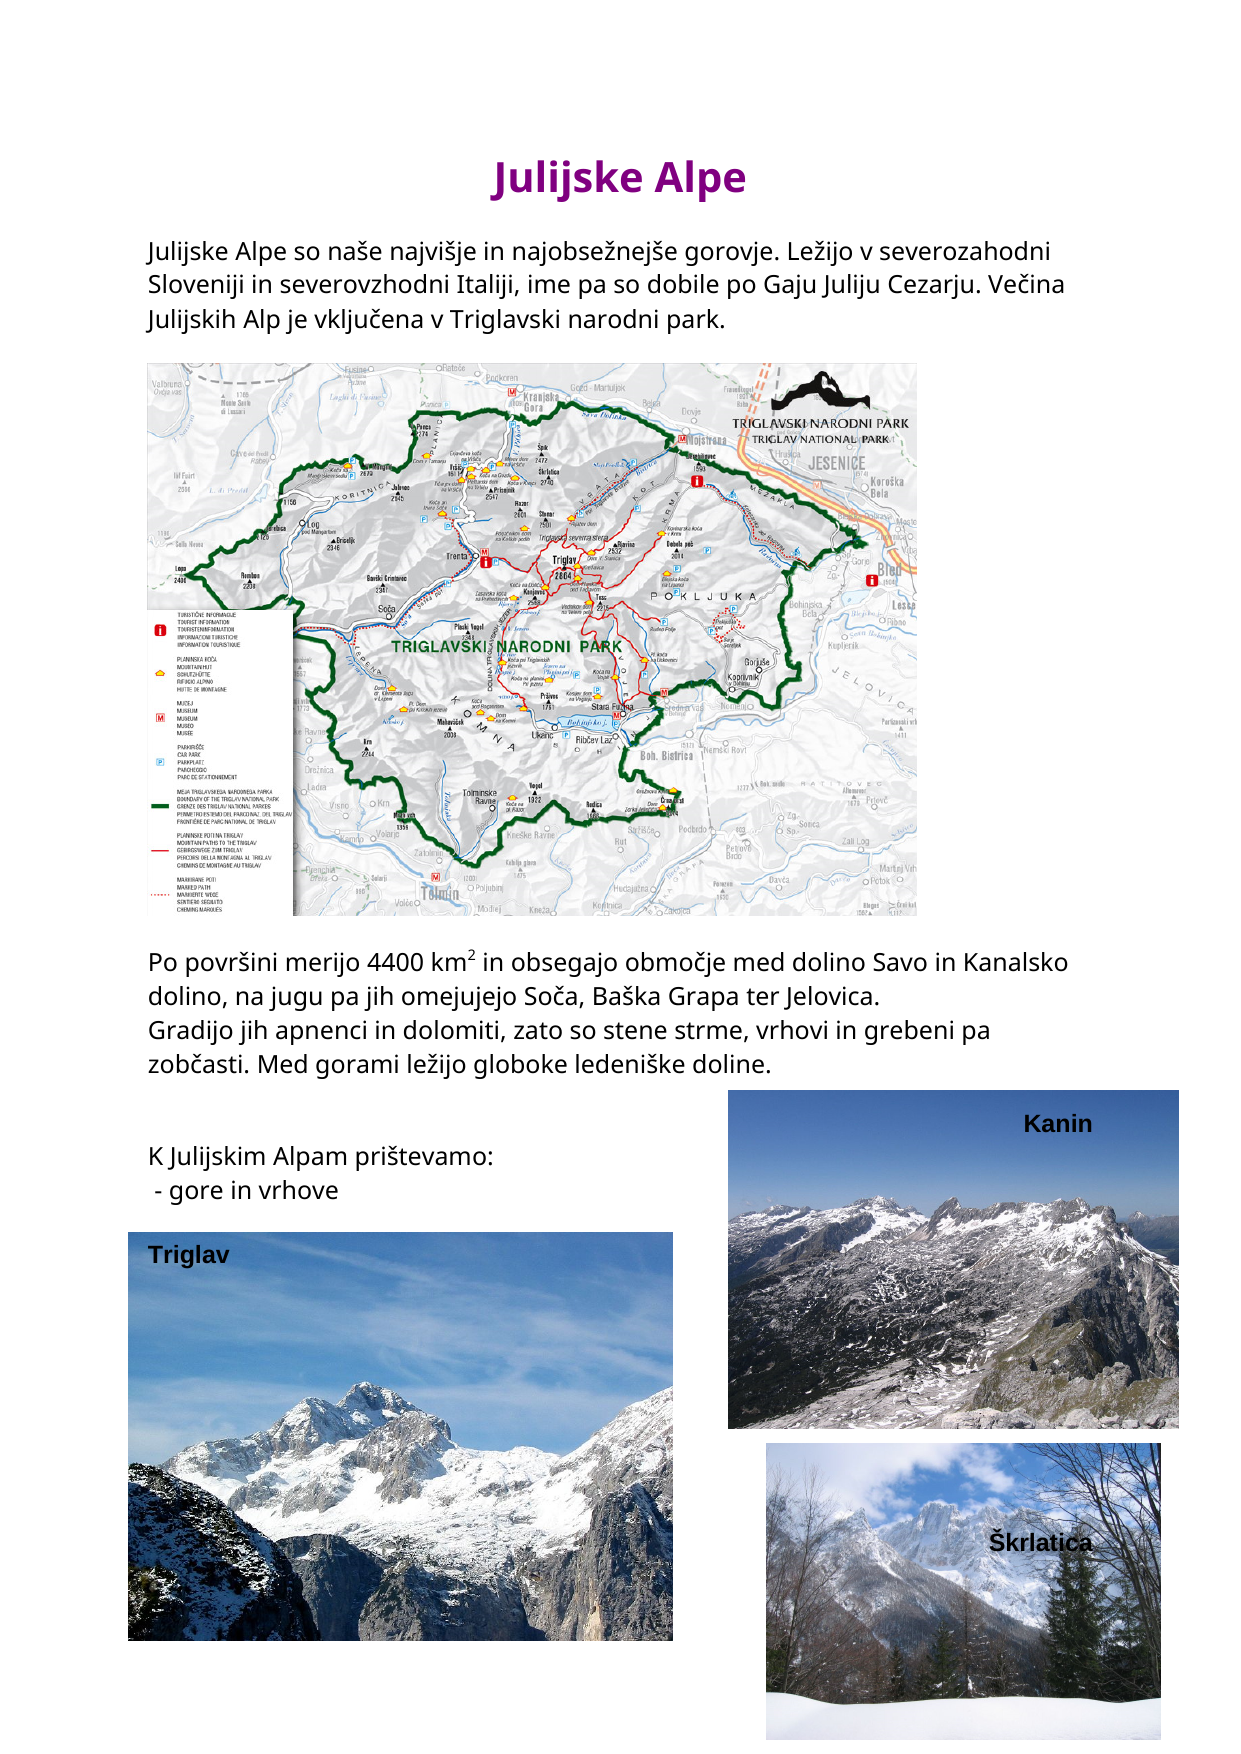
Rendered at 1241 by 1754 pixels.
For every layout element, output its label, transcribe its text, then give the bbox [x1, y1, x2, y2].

text - gore in vrhove [148, 1172, 1093, 1206]
picture [766, 1443, 1161, 1740]
text K Julijskim Alpam prištevamo: [148, 1138, 1093, 1172]
text Kanin [148, 1109, 1093, 1138]
text Julijske Alpe [148, 148, 1093, 204]
picture [147, 363, 917, 916]
picture [128, 1232, 673, 1641]
text Škrlatica [148, 1528, 1093, 1557]
text Triglav [148, 1240, 1093, 1269]
picture [728, 1090, 1179, 1429]
text Gradijo jih apnenci in dolomiti, zato so stene strme, vrhovi in grebeni pa zobčasti. Med gorami ležijo globoke ledeniške doline. [148, 1013, 1093, 1081]
text Julijske Alpe so naše najvišje in najobsežnejše gorovje. Ležijo v severozahodni Sloveniji in severovzhodni Italiji, ime pa so dobile po Gaju Juliju Cezarju. Večina Julijskih Alp je vključena v Triglavski narodni park. [148, 233, 1093, 335]
text Po površini merijo 4400 km2 in obsegajo območje med dolino Savo in Kanalsko dolino, na jugu pa jih omejujejo Soča, Baška Grapa ter Jelovica. [148, 944, 1093, 1013]
